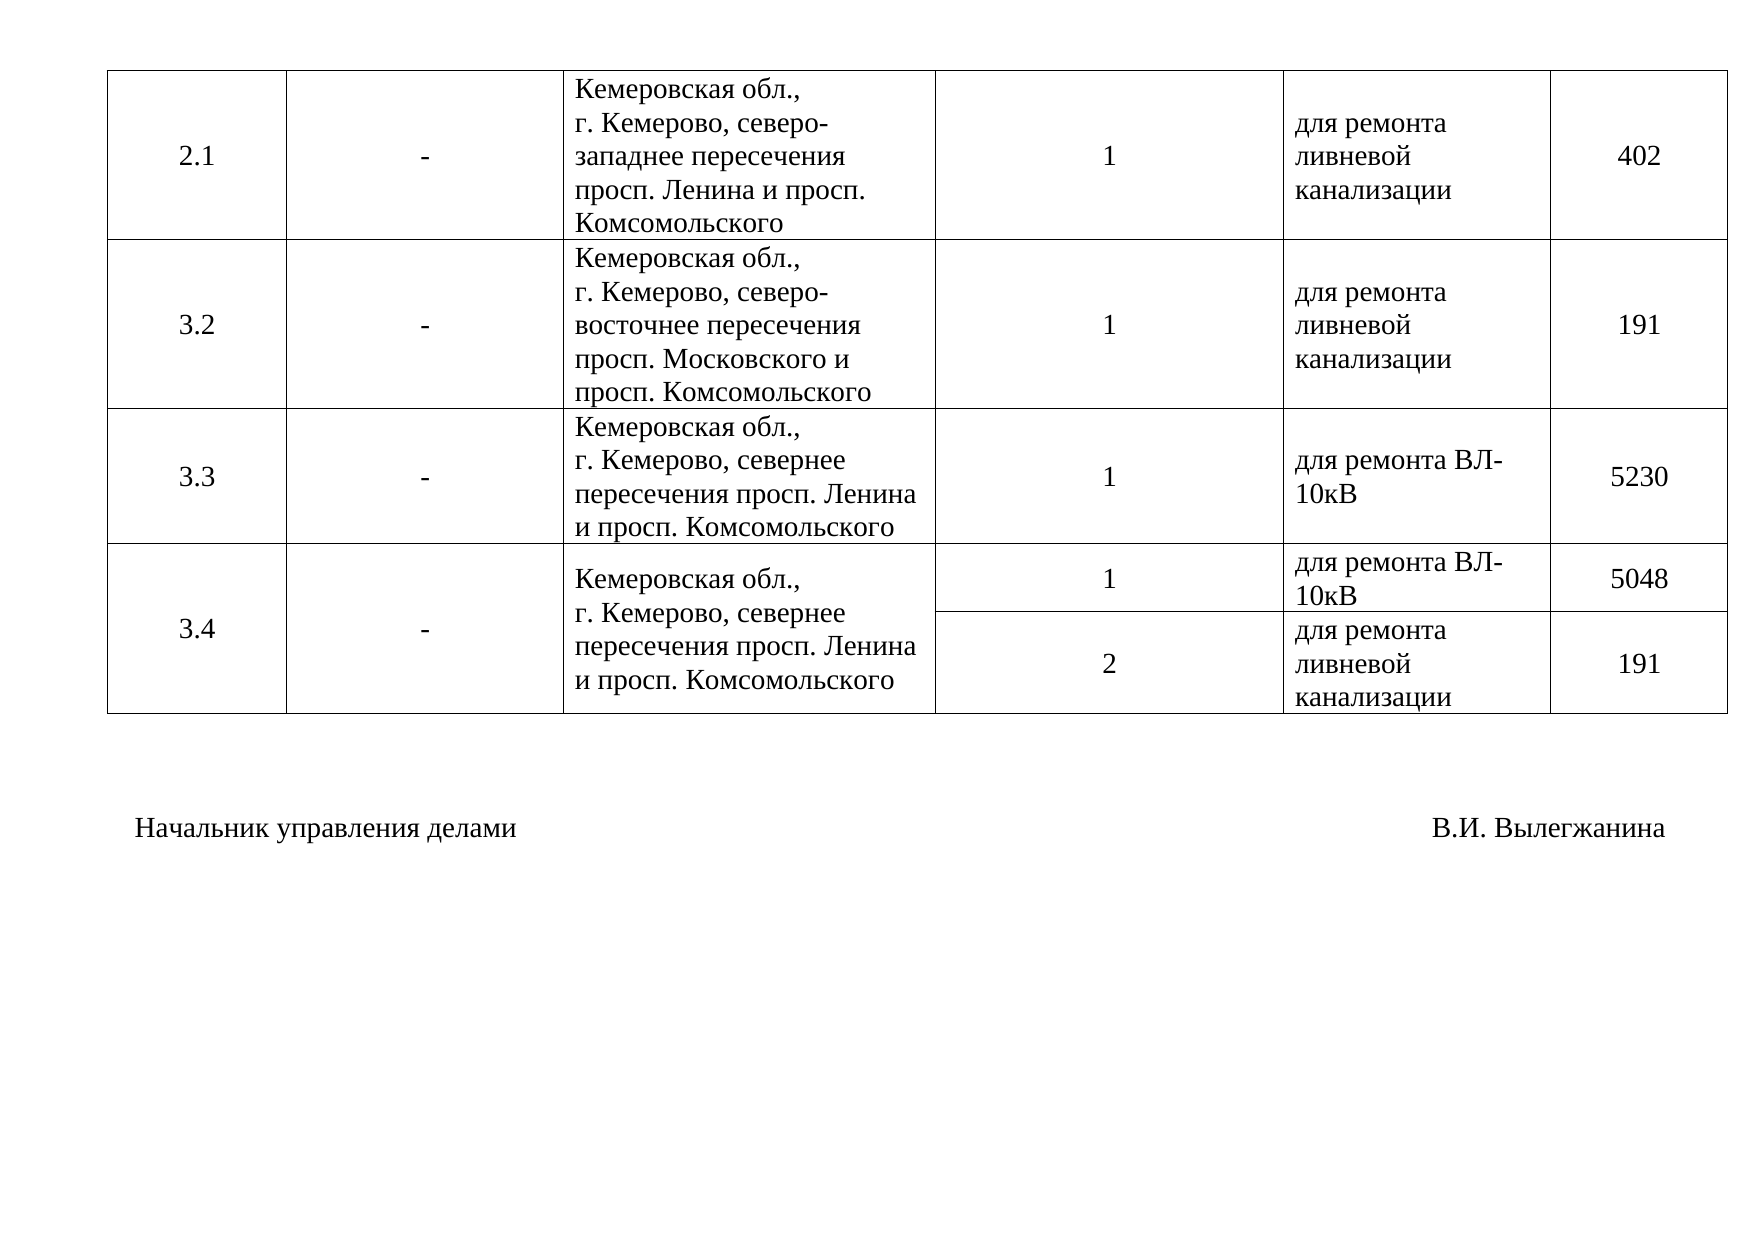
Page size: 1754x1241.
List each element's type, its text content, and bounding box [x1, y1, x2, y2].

table_cell 5230 [1551, 409, 1727, 543]
table_cell - [287, 544, 563, 713]
table_cell 3.3 [108, 409, 286, 543]
table_cell 3.4 [108, 544, 286, 713]
table_cell 3.2 [108, 240, 286, 408]
table_cell 191 [1551, 240, 1727, 408]
table_cell - [287, 409, 563, 543]
table_cell для ремонта ливневой канализации [1284, 71, 1550, 239]
table_cell 1 [936, 240, 1283, 408]
table_cell для ремонта ВЛ-10кВ [1284, 409, 1550, 543]
table_cell - [287, 240, 563, 408]
text Начальник управления делами В.И. Вылегжанина [130, 810, 1665, 843]
table_cell Кемеровская обл., г. Кемерово, севернее пересечения просп. Ленина и просп. Комсомольского [564, 544, 935, 713]
table_cell 191 [1551, 612, 1727, 713]
table_cell 2.1 [108, 71, 286, 239]
table_cell для ремонта ливневой канализации [1284, 612, 1550, 713]
table_cell 1 [936, 409, 1283, 543]
table_cell - [287, 71, 563, 239]
table_cell 402 [1551, 71, 1727, 239]
table_cell для ремонта ВЛ-10кВ [1284, 544, 1550, 611]
table_cell 2 [936, 612, 1283, 713]
table_cell Кемеровская обл., г. Кемерово, севернее пересечения просп. Ленина и просп. Комсомольского [564, 409, 935, 543]
table_cell 1 [936, 544, 1283, 611]
table_cell Кемеровская обл., г. Кемерово, северо-западнее пересечения просп. Ленина и просп. Комсомольского [564, 71, 935, 239]
table_cell 5048 [1551, 544, 1727, 611]
table_cell Кемеровская обл., г. Кемерово, северо-восточнее пересечения просп. Московского и просп. Комсомольского [564, 240, 935, 408]
table_cell 1 [936, 71, 1283, 239]
table_cell для ремонта ливневой канализации [1284, 240, 1550, 408]
